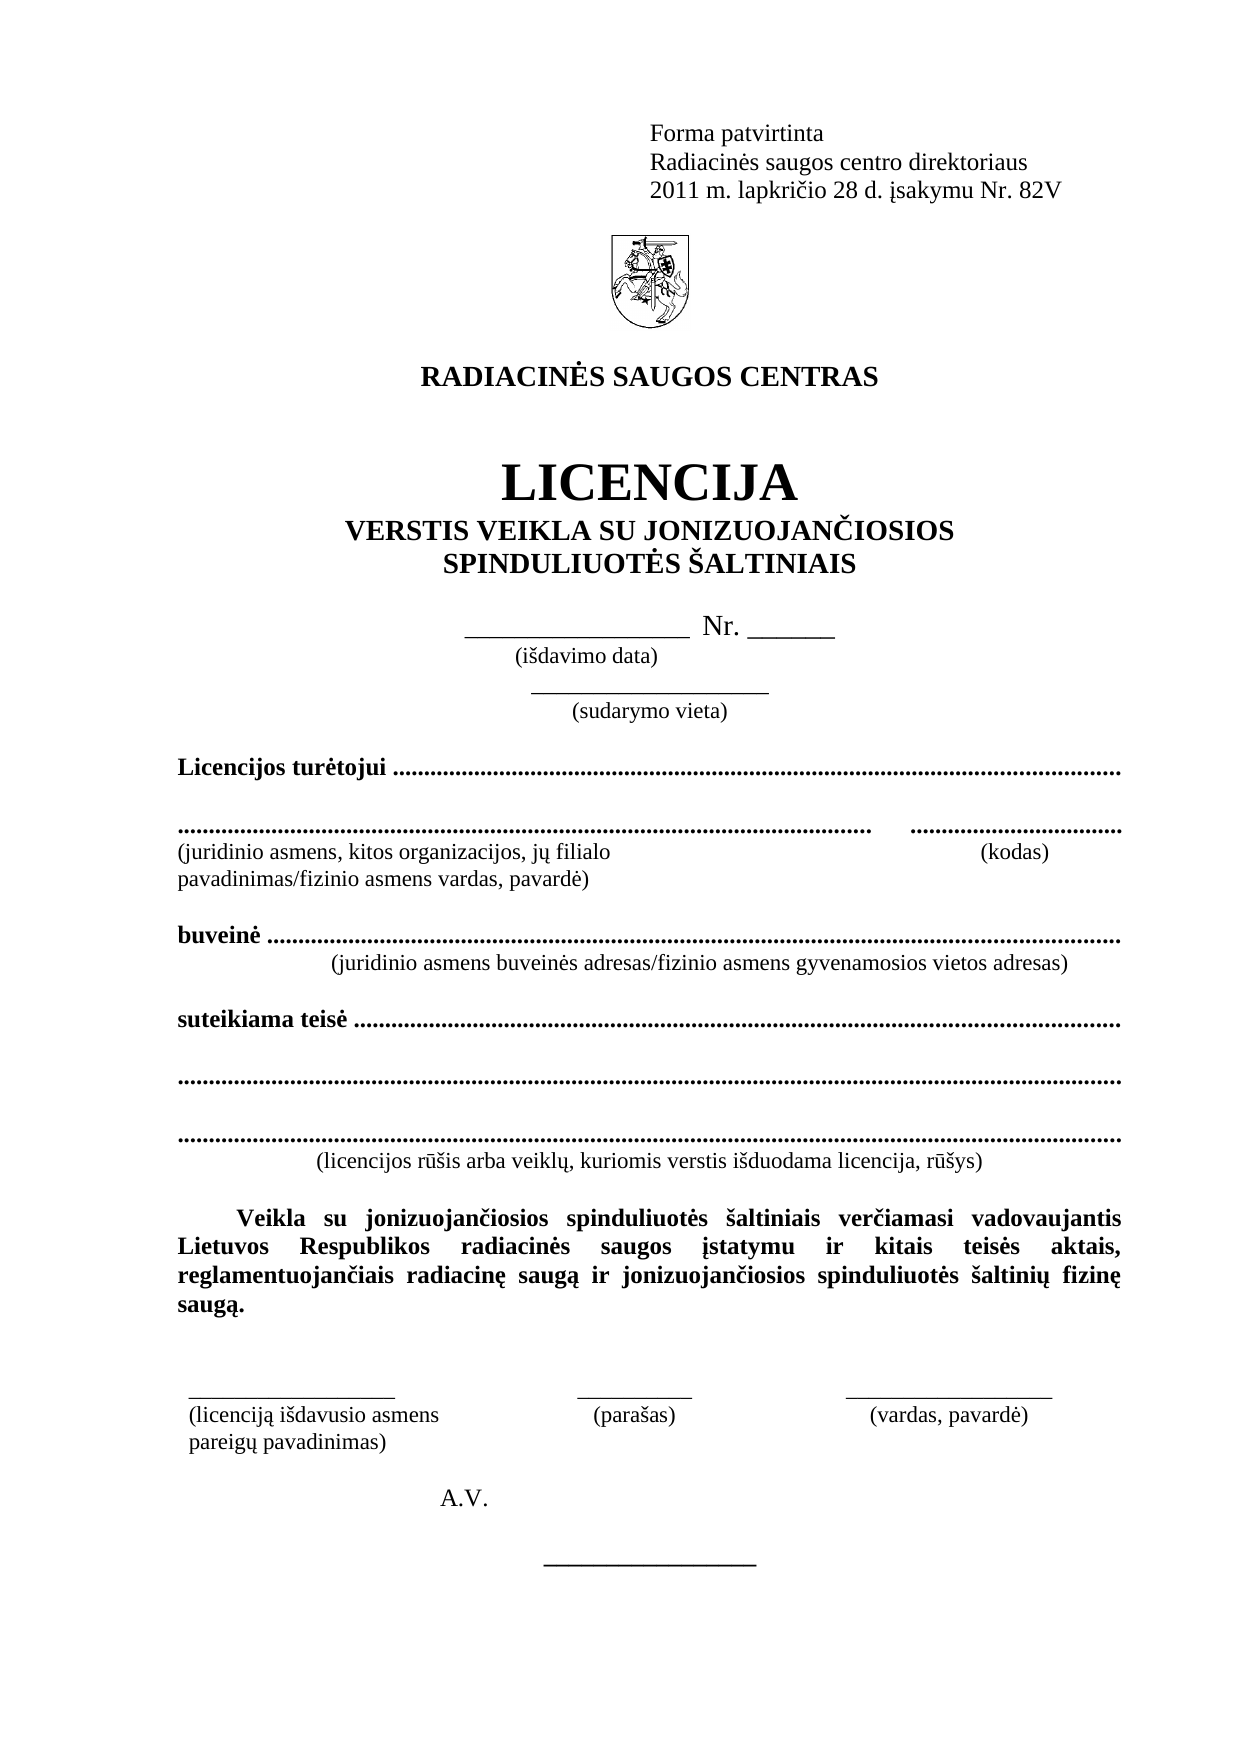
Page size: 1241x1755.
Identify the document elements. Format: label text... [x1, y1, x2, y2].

text Veikla su jonizuojančiosios spinduliuotės šaltiniais verčiamasi vadovaujantis Lietuvos Respublikos radiacinės saugos įstatymu ir kitais teisės aktais, reglamentuojančiais radiacinę saugą ir jonizuojančiosios spinduliuotės šaltinių fizinę saugą. [177, 1203, 1122, 1318]
text (licencijos rūšis arba veiklų, kuriomis verstis išduodama licencija, rūšys) [177, 1147, 1122, 1174]
text buveinė [177, 920, 1122, 949]
text Forma patvirtinta [649, 118, 1122, 147]
text pavadinimas/fizinio asmens vardas, pavardė) [177, 865, 1122, 891]
text . [177, 1061, 1122, 1090]
text __________________ Nr. ______ [177, 608, 1122, 642]
text A.V. [440, 1483, 1122, 1512]
text (išdavimo data) [515, 642, 1122, 668]
text _________________ [177, 1540, 1122, 1569]
text . [177, 1119, 1122, 1147]
text (sudarymo vieta) [177, 697, 1122, 723]
table_header __________________ (licenciją išdavusio asmens pareigų pavadinimas) [177, 1375, 493, 1454]
text Licencija [177, 450, 1122, 513]
text . .................................. [177, 810, 1122, 838]
text Radiacinės saugos centro direktoriaus [649, 147, 1122, 176]
text ___________________ [177, 668, 1122, 697]
table_header __________________ (vardas, pavardė) [776, 1375, 1122, 1454]
text VERSTIS veiklA su jonizuojančiosios [177, 513, 1122, 546]
text Licencijos turėtojui [177, 752, 1122, 781]
text (juridinio asmens buveinės adresas/fizinio asmens gyvenamosios vietos adresas) [277, 949, 1122, 975]
text (juridinio asmens, kitos organizacijos, jų filialo (kodas) [177, 838, 1122, 865]
text suteikiama teisė [177, 1004, 1122, 1032]
text RADIACINĖS SAUGOS CENTRAS [177, 359, 1122, 393]
table_header __________ (parašas) [493, 1375, 776, 1454]
text spinduliuotės šaltiniais [177, 546, 1122, 580]
text 2011 m. lapkričio 28 d. įsakymu Nr. 82V [649, 176, 1122, 204]
